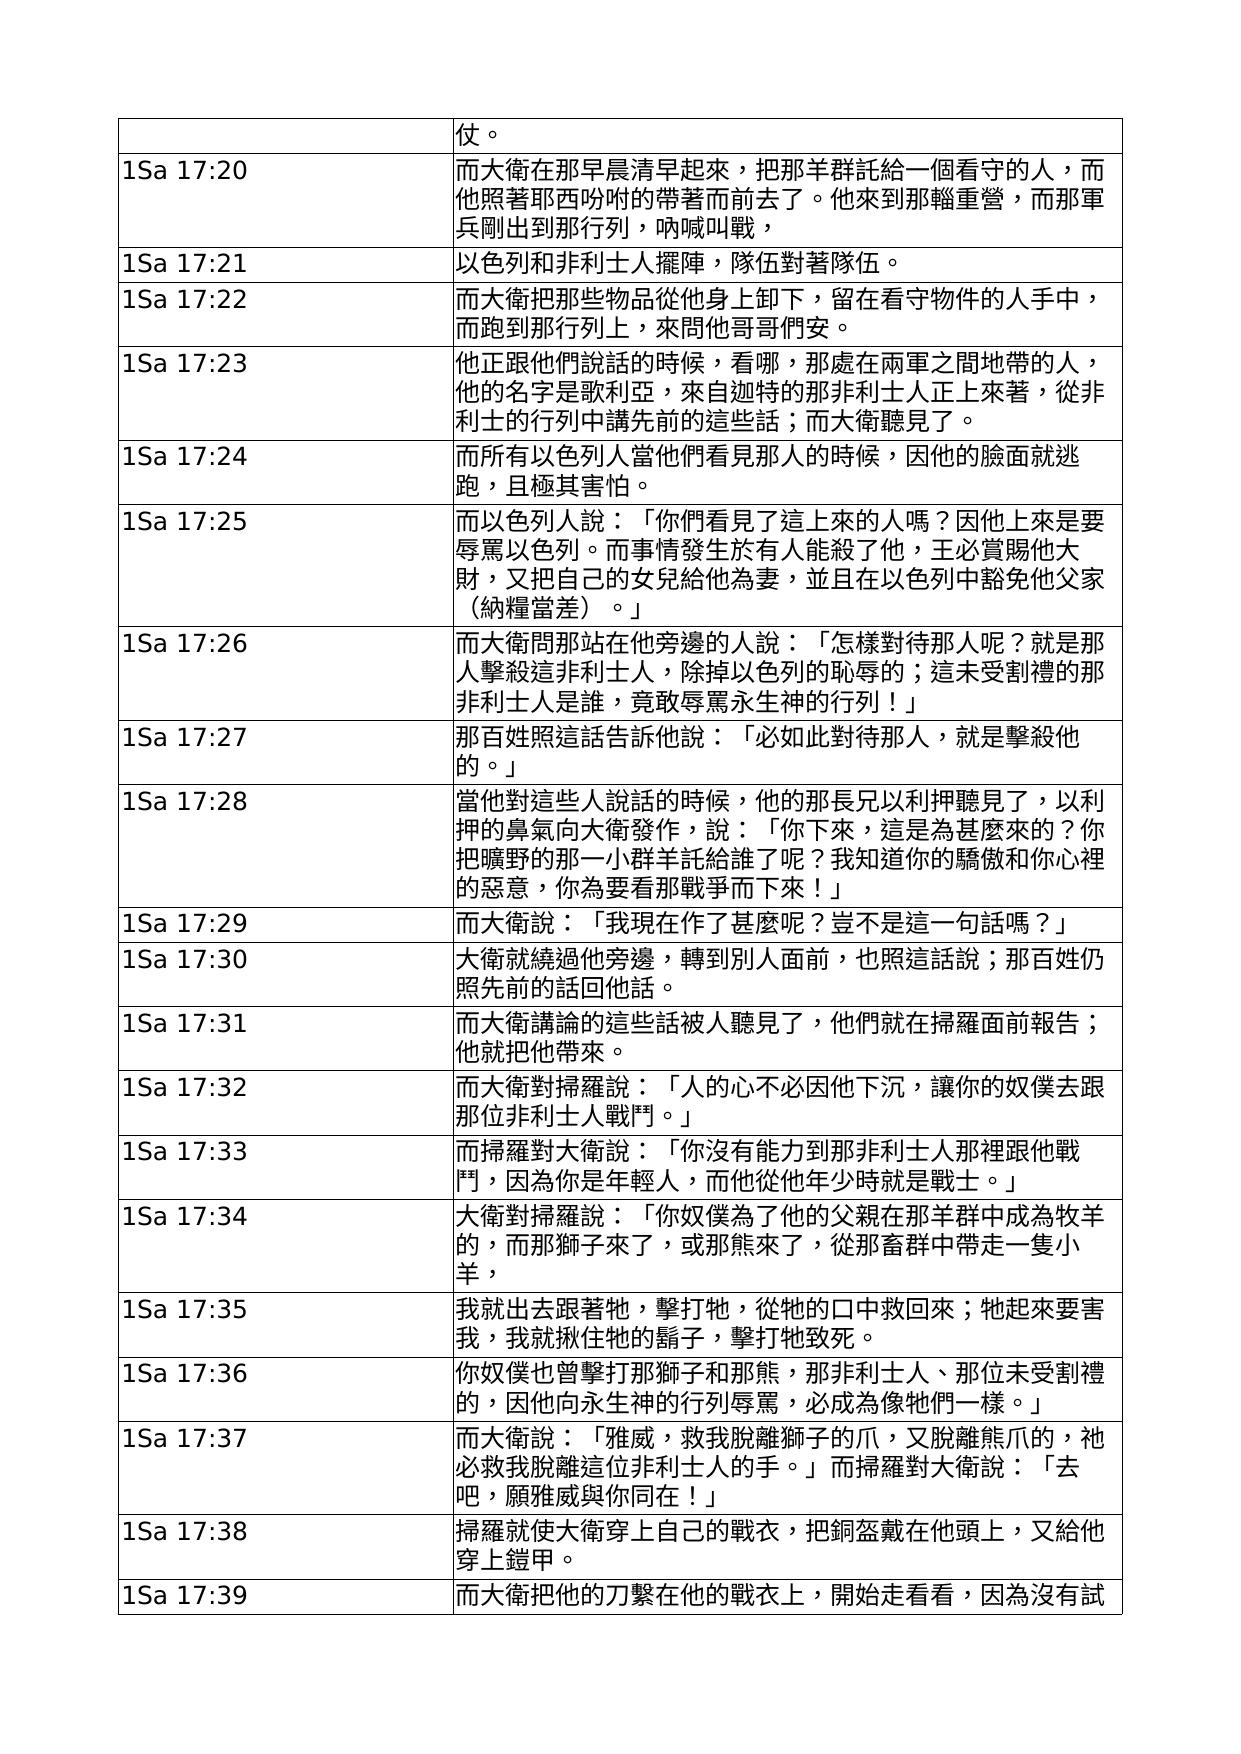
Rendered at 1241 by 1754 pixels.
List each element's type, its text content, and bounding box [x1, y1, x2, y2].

table_cell 仗。 [454, 119, 1122, 153]
table_cell 1Sa 17:27 [119, 721, 453, 784]
table_cell 大衛對掃羅說：「你奴僕為了他的父親在那羊群中成為牧羊的，而那獅子來了，或那熊來了，從那畜群中帶走一隻小羊， [454, 1200, 1122, 1292]
table_cell 1Sa 17:30 [119, 943, 453, 1006]
table_cell 而大衛在那早晨清早起來，把那羊群託給一個看守的人，而他照著耶西吩咐的帶著而前去了。他來到那輜重營，而那軍兵剛出到那行列，吶喊叫戰， [454, 154, 1122, 247]
table_cell 1Sa 17:37 [119, 1422, 453, 1514]
table_cell 而大衛對掃羅說：「人的心不必因他下沉，讓你的奴僕去跟那位非利士人戰鬥。」 [454, 1071, 1122, 1134]
table_cell 你奴僕也曾擊打那獅子和那熊，那非利士人、那位未受割禮的，因他向永生神的行列辱罵，必成為像牠們一樣。」 [454, 1358, 1122, 1421]
table_cell 而大衛講論的這些話被人聽見了，他們就在掃羅面前報告；他就把他帶來。 [454, 1007, 1122, 1070]
table_cell 1Sa 17:33 [119, 1136, 453, 1199]
table_cell 那百姓照這話告訴他說：「必如此對待那人，就是擊殺他的。」 [454, 721, 1122, 784]
table_cell 以色列和非利士人擺陣，隊伍對著隊伍。 [454, 248, 1122, 282]
table_cell 1Sa 17:22 [119, 283, 453, 346]
table_cell 而大衛說：「雅威，救我脫離獅子的爪，又脫離熊爪的，祂必救我脫離這位非利士人的手。」而掃羅對大衛說：「去吧，願雅威與你同在！」 [454, 1422, 1122, 1514]
table_cell 他正跟他們說話的時候，看哪，那處在兩軍之間地帶的人，他的名字是歌利亞，來自迦特的那非利士人正上來著，從非利士的行列中講先前的這些話；而大衛聽見了。 [454, 347, 1122, 439]
table_cell 1Sa 17:36 [119, 1358, 453, 1421]
table_cell 1Sa 17:24 [119, 441, 453, 504]
table_cell 1Sa 17:25 [119, 505, 453, 626]
table_cell 當他對這些人說話的時候，他的那長兄以利押聽見了，以利押的鼻氣向大衛發作，說：「你下來，這是為甚麼來的？你把曠野的那一小群羊託給誰了呢？我知道你的驕傲和你心裡的惡意，你為要看那戰爭而下來！」 [454, 785, 1122, 907]
table_cell 1Sa 17:31 [119, 1007, 453, 1070]
table_cell 1Sa 17:26 [119, 627, 453, 720]
table_cell 1Sa 17:34 [119, 1200, 453, 1292]
table_cell 而以色列人說：「你們看見了這上來的人嗎？因他上來是要辱罵以色列。而事情發生於有人能殺了他，王必賞賜他大財，又把自己的女兒給他為妻，並且在以色列中豁免他父家（納糧當差）。」 [454, 505, 1122, 626]
table_cell 1Sa 17:23 [119, 347, 453, 439]
table_cell 而大衛說：「我現在作了甚麼呢？豈不是這一句話嗎？」 [454, 908, 1122, 942]
table_cell 而所有以色列人當他們看見那人的時候，因他的臉面就逃跑，且極其害怕。 [454, 441, 1122, 504]
table_cell 1Sa 17:29 [119, 908, 453, 942]
table_cell 1Sa 17:38 [119, 1515, 453, 1578]
table_cell 1Sa 17:39 [119, 1580, 453, 1614]
table_cell 而掃羅對大衛說：「你沒有能力到那非利士人那裡跟他戰鬥，因為你是年輕人，而他從他年少時就是戰士。」 [454, 1136, 1122, 1199]
table_cell 1Sa 17:35 [119, 1293, 453, 1357]
table_cell 1Sa 17:28 [119, 785, 453, 907]
table_cell 而大衛把那些物品從他身上卸下，留在看守物件的人手中，而跑到那行列上，來問他哥哥們安。 [454, 283, 1122, 346]
table_cell 大衛就繞過他旁邊，轉到別人面前，也照這話說；那百姓仍照先前的話回他話。 [454, 943, 1122, 1006]
table_cell 掃羅就使大衛穿上自己的戰衣，把銅盔戴在他頭上，又給他穿上鎧甲。 [454, 1515, 1122, 1578]
table_cell 我就出去跟著牠，擊打牠，從牠的口中救回來；牠起來要害我，我就揪住牠的鬍子，擊打牠致死。 [454, 1293, 1122, 1357]
table_cell 1Sa 17:21 [119, 248, 453, 282]
table_cell 1Sa 17:20 [119, 154, 453, 247]
table_cell 而大衛問那站在他旁邊的人說：「怎樣對待那人呢？就是那人擊殺這非利士人，除掉以色列的恥辱的；這未受割禮的那非利士人是誰，竟敢辱罵永生神的行列！」 [454, 627, 1122, 720]
table_cell [119, 119, 453, 153]
table_cell 而大衛把他的刀繫在他的戰衣上，開始走看看，因為沒有試 [454, 1580, 1122, 1614]
table_cell 1Sa 17:32 [119, 1071, 453, 1134]
